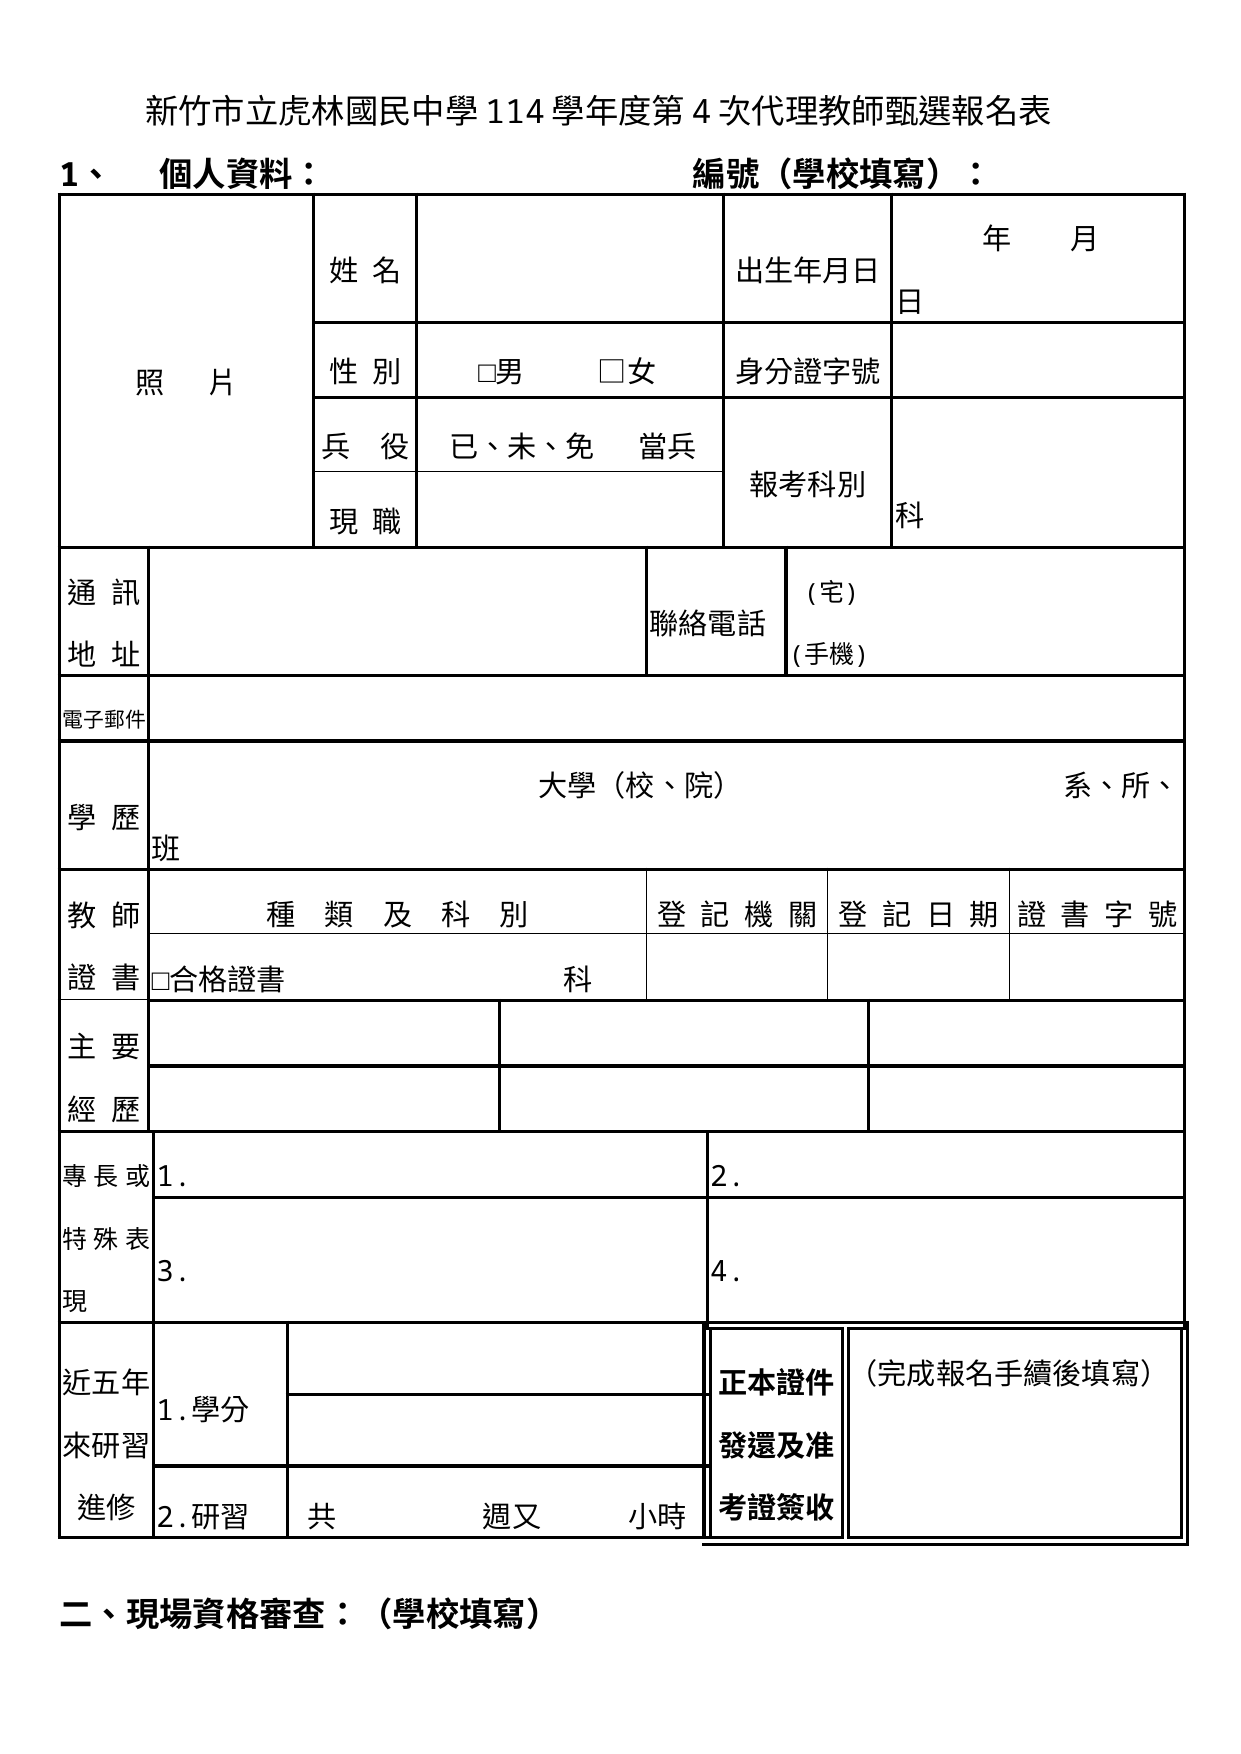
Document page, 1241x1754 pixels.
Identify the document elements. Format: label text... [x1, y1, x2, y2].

table_cell [150, 1068, 498, 1130]
table_cell 身分證字號 [725, 324, 890, 396]
table_cell 通 訊地 址 [61, 549, 147, 674]
table_cell [501, 1002, 867, 1064]
table_cell 1. [155, 1133, 706, 1196]
table_cell [501, 1068, 867, 1130]
table_cell 大學（校、院） 系、所、班 [150, 743, 1183, 867]
table_cell [289, 1396, 702, 1464]
table_cell 教 師證 書 [61, 871, 147, 999]
table_cell 現 職 [315, 472, 415, 546]
table_cell 兵 役 [315, 399, 415, 471]
table_cell 專長或特殊表現 [61, 1133, 152, 1321]
table_header 姓 名 [315, 196, 415, 321]
table_cell [289, 1324, 702, 1392]
table_cell 證 書 字 號 [1010, 871, 1183, 933]
table_header 出生年月日 [725, 196, 890, 321]
table_cell 性 別 [315, 324, 415, 396]
table_cell 4. [709, 1199, 1183, 1321]
table_cell 登 記 日 期 [828, 871, 1009, 933]
table_cell (宅) (手機) [788, 549, 1183, 674]
table_cell （完成報名手續後填寫） [845, 1324, 1183, 1536]
list 個人資料： 編號（學校填寫）： [59, 130, 1137, 192]
table_cell [418, 472, 722, 546]
table_cell [870, 1002, 1183, 1064]
table_cell 學 歷 [61, 743, 147, 867]
table_cell [647, 934, 827, 999]
table_cell 正本證件發還及准考證簽收 [709, 1324, 845, 1536]
table_cell 共 週又 小時 [289, 1468, 702, 1536]
table_cell □男 □女 [418, 324, 722, 396]
table_cell 3. [155, 1199, 706, 1321]
table_cell [828, 934, 1009, 999]
table_cell [150, 1002, 498, 1064]
table_cell 已、未、免 當兵 [418, 399, 722, 471]
table_cell 1.學分 [155, 1324, 286, 1464]
table_cell [893, 324, 1183, 396]
table_cell 聯絡電話 [648, 549, 784, 674]
table_header 年 月 日 [893, 196, 1183, 321]
table_cell 2. [709, 1133, 1183, 1196]
table_cell □合格證書 科 [150, 934, 646, 999]
text 二、現場資格審查：（學校填寫） [59, 1571, 1137, 1633]
table_cell [150, 549, 645, 674]
table_cell 2.研習 [155, 1468, 286, 1536]
table_cell [150, 677, 1183, 739]
table_cell 報考科別 [725, 399, 890, 546]
table_cell 主 要經 歷 [61, 1000, 147, 1130]
table_header [418, 196, 722, 321]
table_cell [870, 1068, 1183, 1130]
table_cell 登 記 機 關 [647, 871, 827, 933]
table_cell 近五年來研習進修 [61, 1324, 152, 1536]
table_cell 種 類 及 科 別 [150, 871, 646, 933]
table_header 照 片 [61, 196, 312, 546]
table_cell 電子郵件 [61, 677, 147, 739]
table_cell 科 [893, 399, 1183, 546]
table_cell [1010, 934, 1183, 999]
text 新竹市立虎林國民中學114學年度第4次代理教師甄選報名表 [59, 67, 1137, 130]
